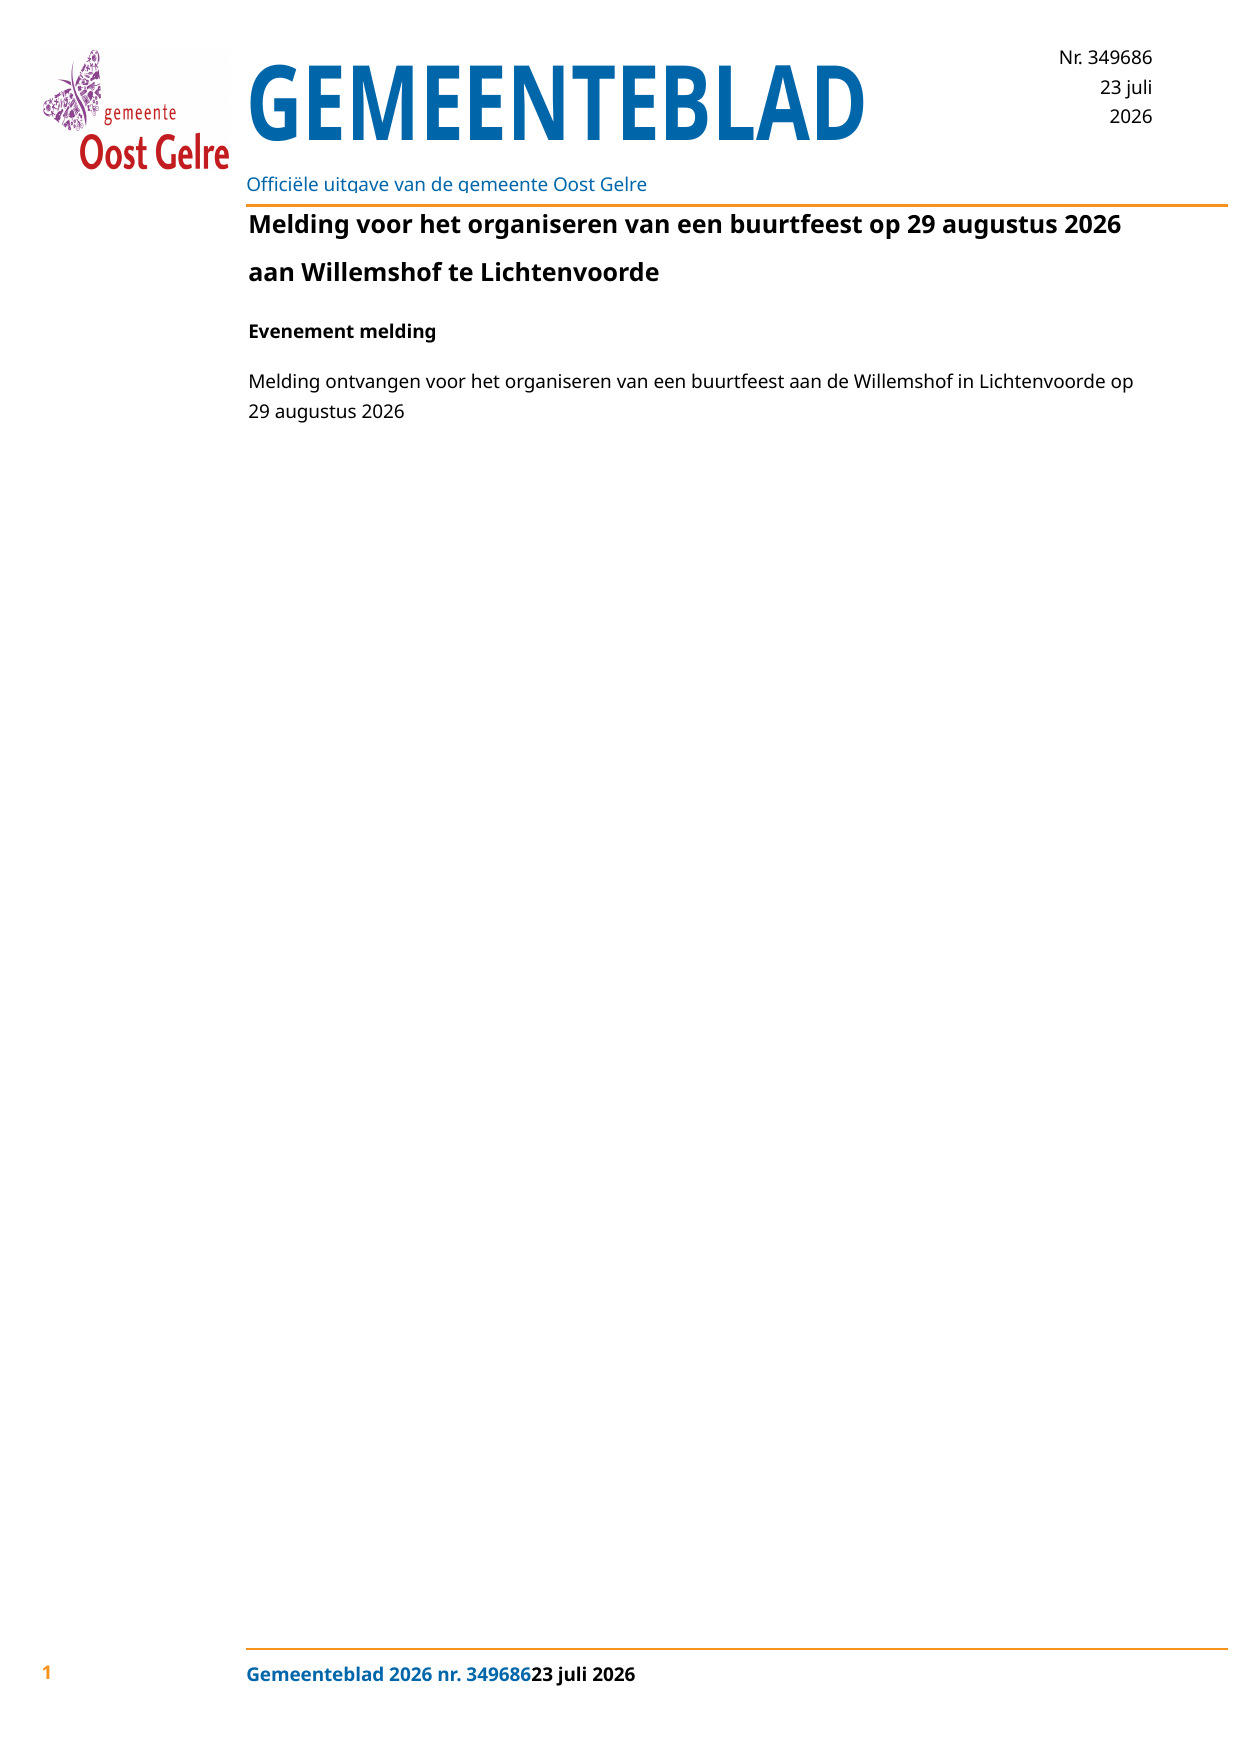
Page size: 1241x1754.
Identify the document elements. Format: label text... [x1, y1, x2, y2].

text Evenement melding [248, 318, 1152, 344]
text Melding ontvangen voor het organiseren van een buurtfeest aan de Willemshof in Lichtenvoorde op 29 augustus 2026 [248, 368, 1152, 424]
picture [41, 47, 231, 172]
text Melding voor het organiseren van een buurtfeest op 29 augustus 2026 aan Willemshof te Lichtenvoorde [248, 207, 1152, 288]
